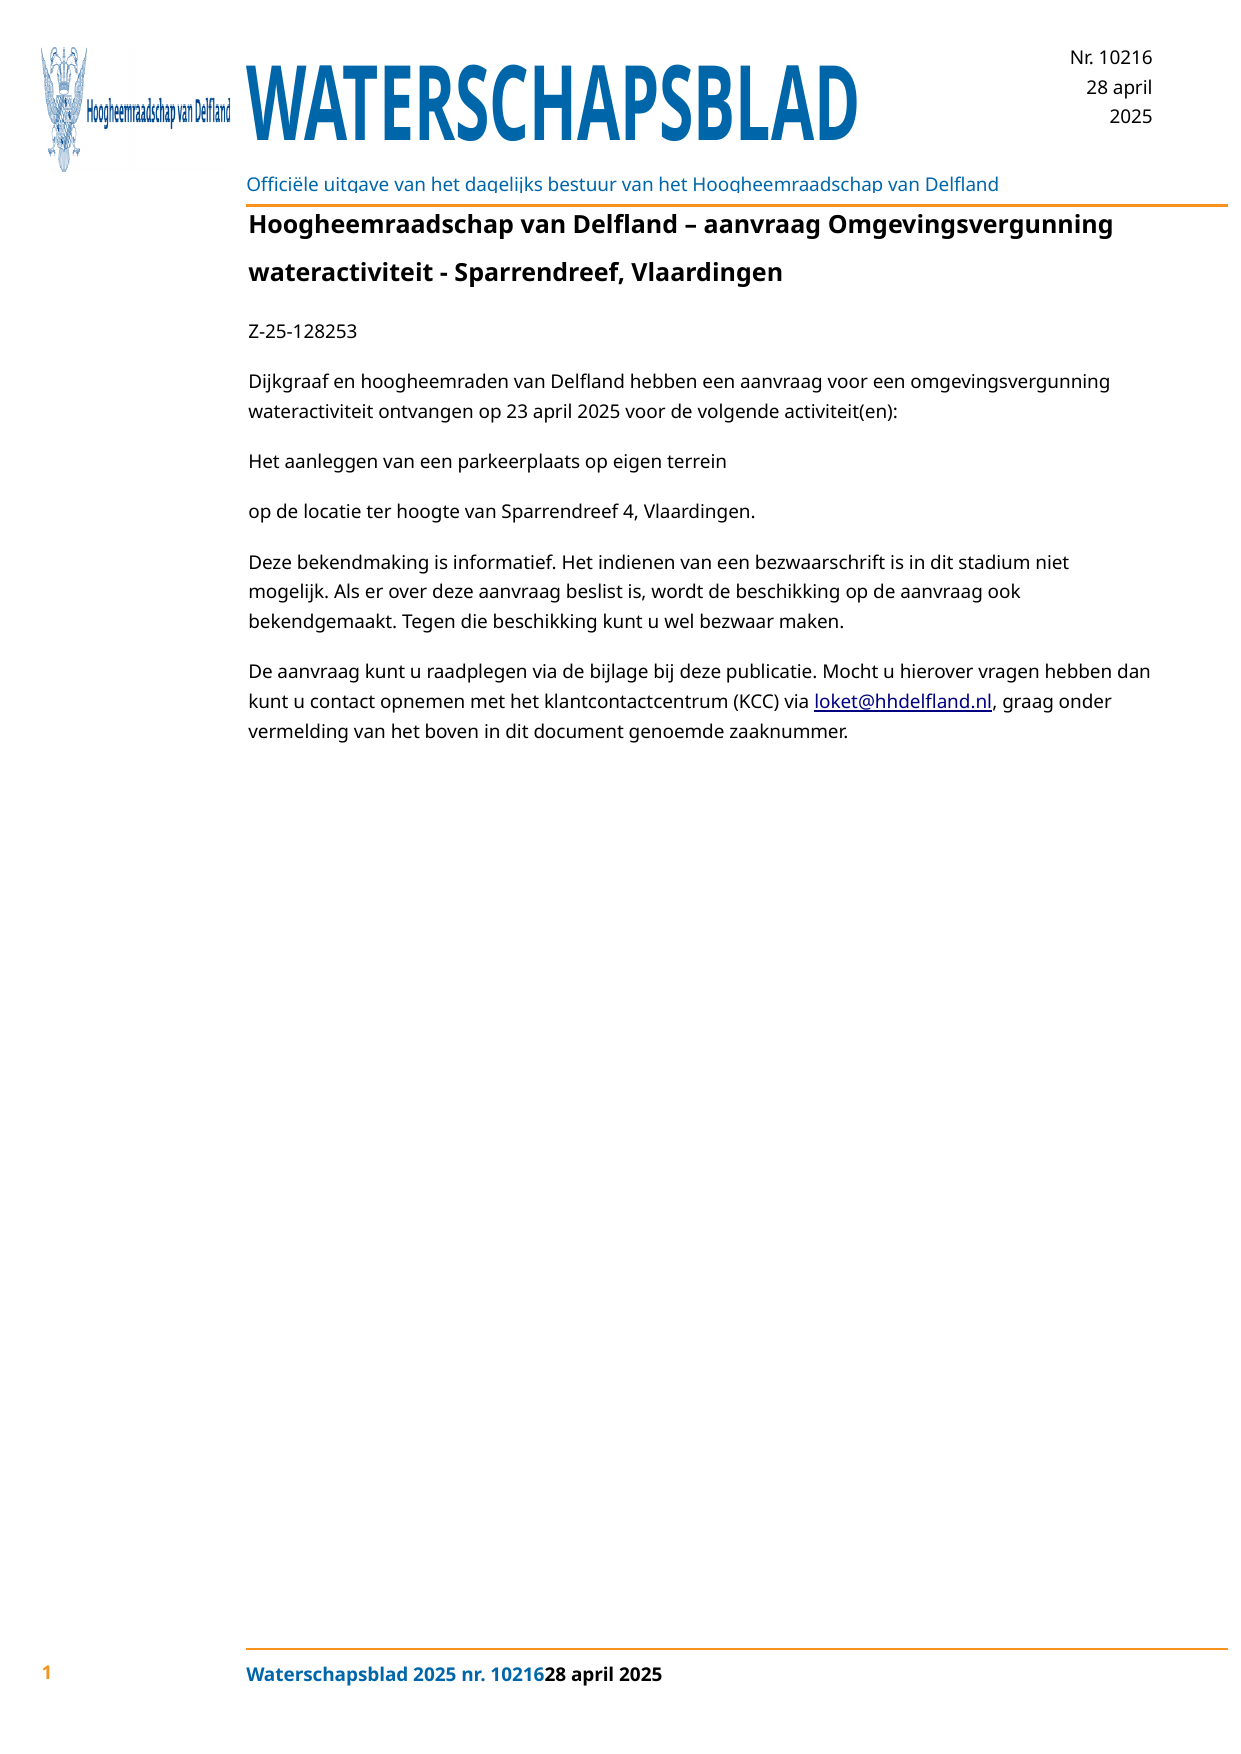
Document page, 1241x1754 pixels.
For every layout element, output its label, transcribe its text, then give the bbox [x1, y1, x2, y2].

text Deze bekendmaking is informatief. Het indienen van een bezwaarschrift is in dit stadium niet mogelijk. Als er over deze aanvraag beslist is, wordt de beschikking op de aanvraag ook bekendgemaakt. Tegen die beschikking kunt u wel bezwaar maken. [248, 549, 1152, 634]
text Het aanleggen van een parkeerplaats op eigen terrein [248, 448, 1152, 474]
text Dijkgraaf en hoogheemraden van Delfland hebben een aanvraag voor een omgevingsvergunning wateractiviteit ontvangen op 23 april 2025 voor de volgende activiteit(en): [248, 368, 1152, 424]
text Z-25-128253 [248, 318, 1152, 344]
text op de locatie ter hoogte van Sparrendreef 4, Vlaardingen. [248, 499, 1152, 524]
text De aanvraag kunt u raadplegen via de bijlage bij deze publicatie. Mocht u hierover vragen hebben dan kunt u contact opnemen met het klantcontactcentrum (KCC) via loket@hhdelfland.nl, graag onder vermelding van het boven in dit document genoemde zaaknummer. [248, 659, 1152, 744]
text Hoogheemraadschap van Delfland – aanvraag Omgevingsvergunning wateractiviteit - Sparrendreef, Vlaardingen [248, 207, 1152, 288]
picture [41, 47, 231, 172]
